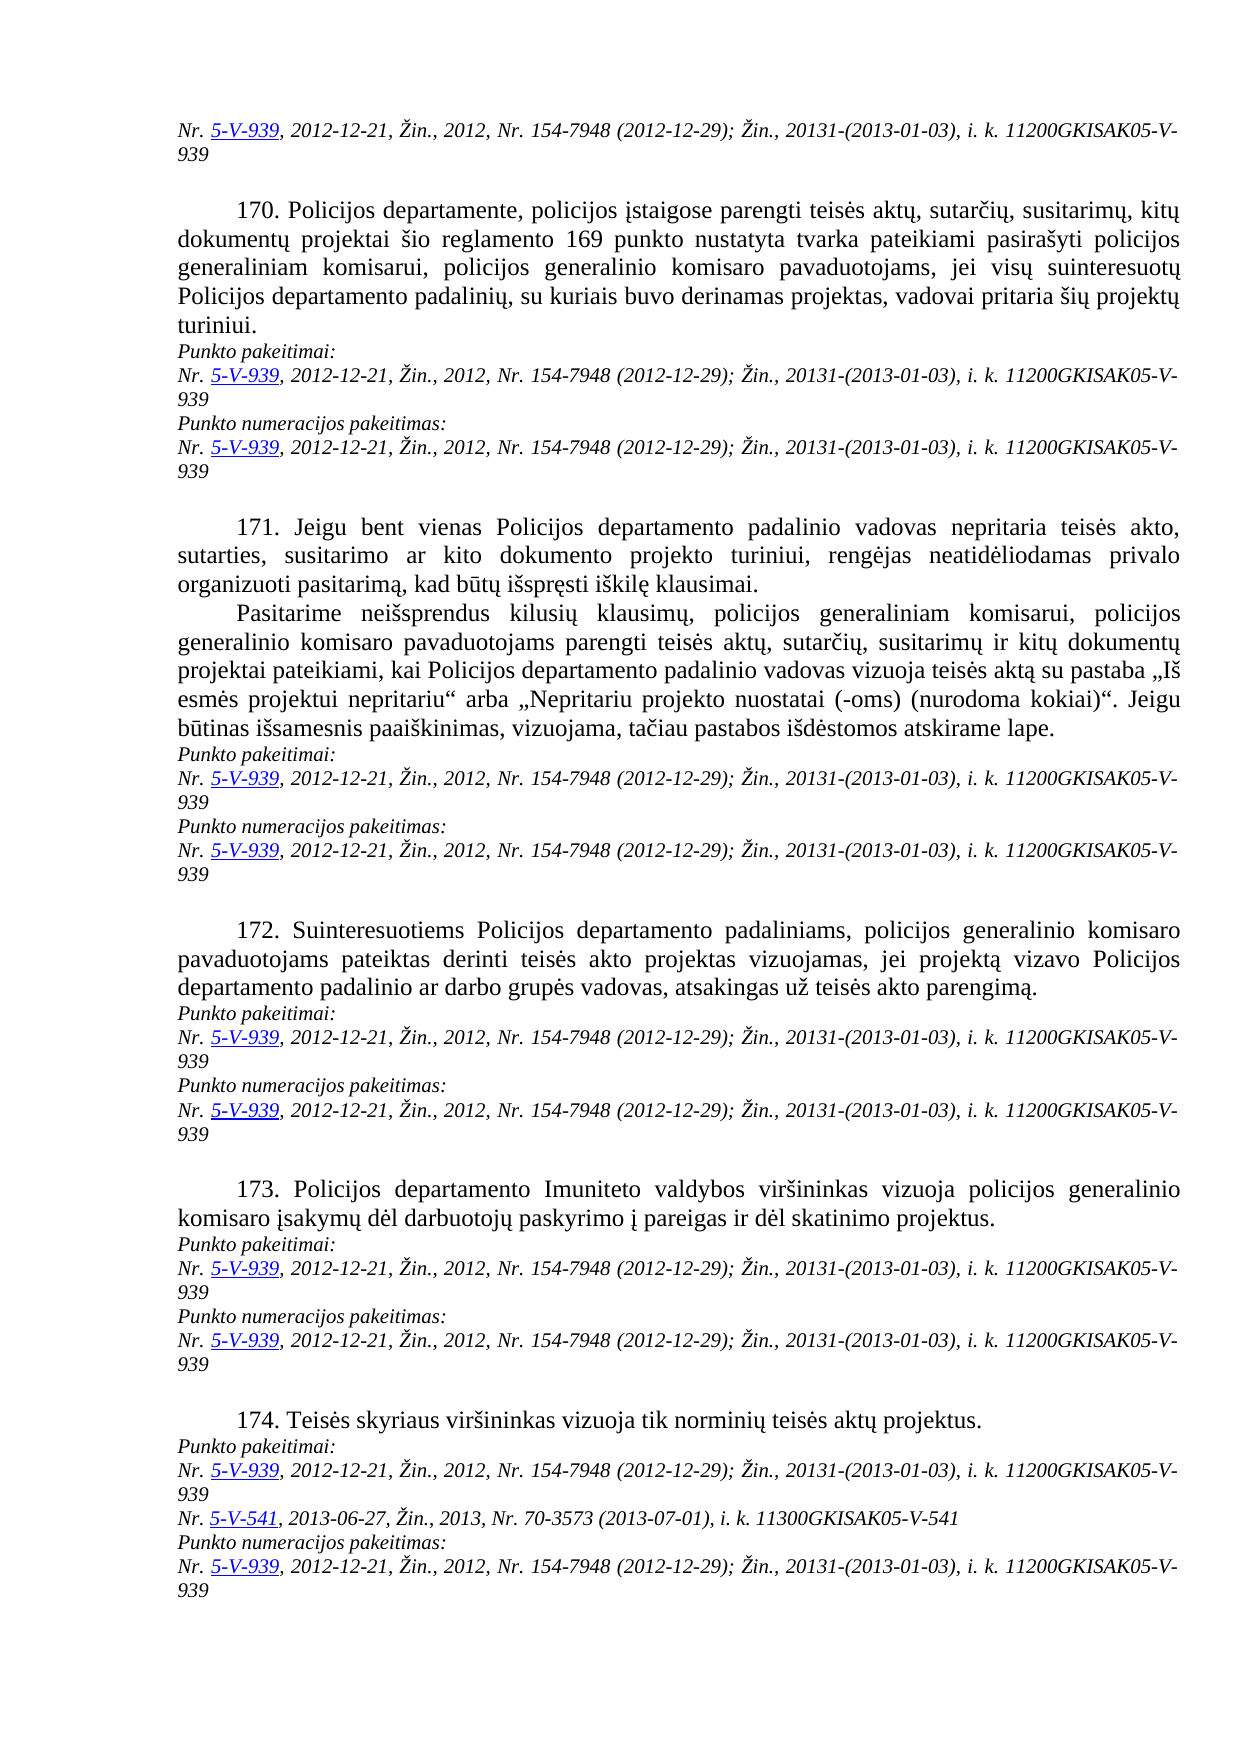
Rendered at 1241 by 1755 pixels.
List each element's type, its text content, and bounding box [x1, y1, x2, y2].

text Pasitarime neišsprendus kilusių klausimų, policijos generaliniam komisarui, policijos generalinio komisaro pavaduotojams parengti teisės aktų, sutarčių, susitarimų ir kitų dokumentų projektai pateikiami, kai Policijos departamento padalinio vadovas vizuoja teisės aktą su pastaba „Iš esmės projektui nepritariu“ arba „Nepritariu projekto nuostatai (-oms) (nurodoma kokiai)“. Jeigu būtinas išsamesnis paaiškinimas, vizuojama, tačiau pastabos išdėstomos atskirame lape. [177, 598, 1181, 742]
text Nr. 5-V-939, 2012-12-21, Žin., 2012, Nr. 154-7948 (2012-12-29); Žin., 20131-(2013-01-03), i. k. 11200GKISAK05-V-939 [177, 766, 1181, 814]
text Punkto numeracijos pakeitimas: [177, 411, 1181, 435]
text Punkto pakeitimai: [177, 1001, 1181, 1025]
text 170. Policijos departamente, policijos įstaigose parengti teisės aktų, sutarčių, susitarimų, kitų dokumentų projektai šio reglamento 169 punkto nustatyta tvarka pateikiami pasirašyti policijos generaliniam komisarui, policijos generalinio komisaro pavaduotojams, jei visų suinteresuotų Policijos departamento padalinių, su kuriais buvo derinamas projektas, vadovai pritaria šių projektų turiniui. [177, 195, 1181, 339]
text Nr. 5-V-939, 2012-12-21, Žin., 2012, Nr. 154-7948 (2012-12-29); Žin., 20131-(2013-01-03), i. k. 11200GKISAK05-V-939 [177, 1097, 1181, 1146]
text 172. Suinteresuotiems Policijos departamento padaliniams, policijos generalinio komisaro pavaduotojams pateiktas derinti teisės akto projektas vizuojamas, jei projektą vizavo Policijos departamento padalinio ar darbo grupės vadovas, atsakingas už teisės akto parengimą. [177, 915, 1181, 1001]
text Nr. 5-V-939, 2012-12-21, Žin., 2012, Nr. 154-7948 (2012-12-29); Žin., 20131-(2013-01-03), i. k. 11200GKISAK05-V-939 [177, 435, 1181, 483]
text 174. Teisės skyriaus viršininkas vizuoja tik norminių teisės aktų projektus. [177, 1405, 1181, 1434]
text Punkto pakeitimai: [177, 742, 1181, 766]
text Nr. 5-V-939, 2012-12-21, Žin., 2012, Nr. 154-7948 (2012-12-29); Žin., 20131-(2013-01-03), i. k. 11200GKISAK05-V-939 [177, 1256, 1181, 1304]
text Nr. 5-V-939, 2012-12-21, Žin., 2012, Nr. 154-7948 (2012-12-29); Žin., 20131-(2013-01-03), i. k. 11200GKISAK05-V-939 [177, 1328, 1181, 1376]
text Nr. 5-V-939, 2012-12-21, Žin., 2012, Nr. 154-7948 (2012-12-29); Žin., 20131-(2013-01-03), i. k. 11200GKISAK05-V-939 [177, 838, 1181, 886]
text 171. Jeigu bent vienas Policijos departamento padalinio vadovas nepritaria teisės akto, sutarties, susitarimo ar kito dokumento projekto turiniui, rengėjas neatidėliodamas privalo organizuoti pasitarimą, kad būtų išspręsti iškilę klausimai. [177, 512, 1181, 598]
text 173. Policijos departamento Imuniteto valdybos viršininkas vizuoja policijos generalinio komisaro įsakymų dėl darbuotojų paskyrimo į pareigas ir dėl skatinimo projektus. [177, 1174, 1181, 1232]
text Nr. 5-V-541, 2013-06-27, Žin., 2013, Nr. 70-3573 (2013-07-01), i. k. 11300GKISAK05-V-541 [177, 1506, 1181, 1530]
text Punkto pakeitimai: [177, 1232, 1181, 1256]
text Punkto numeracijos pakeitimas: [177, 1530, 1181, 1554]
text Nr. 5-V-939, 2012-12-21, Žin., 2012, Nr. 154-7948 (2012-12-29); Žin., 20131-(2013-01-03), i. k. 11200GKISAK05-V-939 [177, 1554, 1181, 1602]
text Punkto pakeitimai: [177, 1434, 1181, 1458]
text Nr. 5-V-939, 2012-12-21, Žin., 2012, Nr. 154-7948 (2012-12-29); Žin., 20131-(2013-01-03), i. k. 11200GKISAK05-V-939 [177, 1458, 1181, 1506]
text Punkto pakeitimai: [177, 339, 1181, 363]
text Punkto numeracijos pakeitimas: [177, 1304, 1181, 1328]
text Nr. 5-V-939, 2012-12-21, Žin., 2012, Nr. 154-7948 (2012-12-29); Žin., 20131-(2013-01-03), i. k. 11200GKISAK05-V-939 [177, 363, 1181, 411]
text Nr. 5-V-939, 2012-12-21, Žin., 2012, Nr. 154-7948 (2012-12-29); Žin., 20131-(2013-01-03), i. k. 11200GKISAK05-V-939 [177, 1025, 1181, 1073]
text Punkto numeracijos pakeitimas: [177, 1073, 1181, 1097]
text Punkto numeracijos pakeitimas: [177, 814, 1181, 838]
text Nr. 5-V-939, 2012-12-21, Žin., 2012, Nr. 154-7948 (2012-12-29); Žin., 20131-(2013-01-03), i. k. 11200GKISAK05-V-939 [177, 118, 1181, 166]
